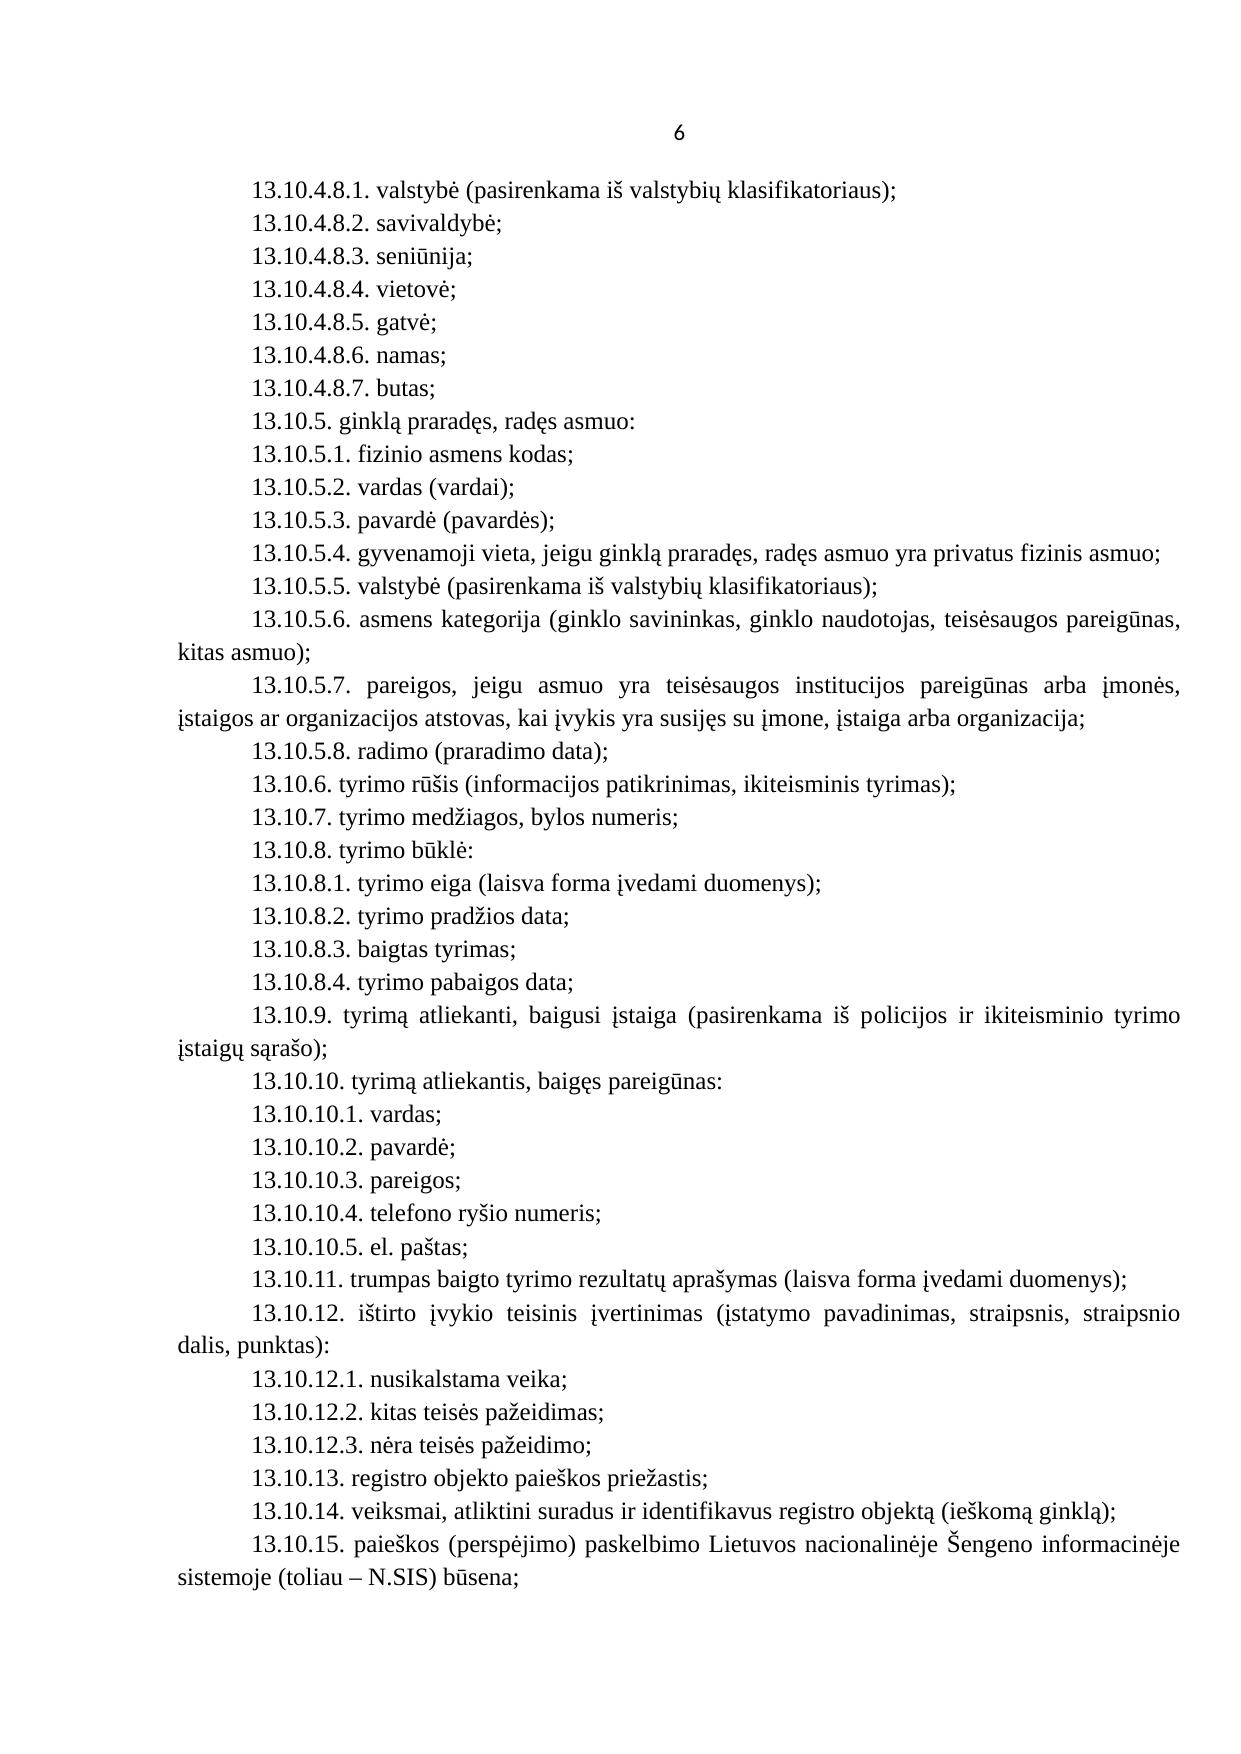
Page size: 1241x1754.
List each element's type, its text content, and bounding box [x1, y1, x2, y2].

text 13.10.5.4. gyvenamoji vieta, jeigu ginklą praradęs, radęs asmuo yra privatus fizinis asmuo; [177, 538, 1181, 567]
text 13.10.10.2. pavardė; [177, 1132, 1181, 1161]
text 13.10.10.3. pareigos; [177, 1166, 1181, 1194]
text 13.10.5. ginklą praradęs, radęs asmuo: [177, 406, 1181, 435]
text 13.10.4.8.6. namas; [177, 340, 1181, 369]
text 13.10.4.8.7. butas; [177, 373, 1181, 402]
text 13.10.5.1. fizinio asmens kodas; [177, 439, 1181, 468]
text 13.10.4.8.4. vietovė; [177, 274, 1181, 303]
text 13.10.10. tyrimą atliekantis, baigęs pareigūnas: [177, 1066, 1181, 1095]
text 13.10.8.3. baigtas tyrimas; [177, 934, 1181, 963]
text 13.10.12. ištirto įvykio teisinis įvertinimas (įstatymo pavadinimas, straipsnis, straipsnio dalis, punktas): [177, 1298, 1181, 1359]
text 13.10.5.5. valstybė (pasirenkama iš valstybių klasifikatoriaus); [177, 571, 1181, 600]
text 13.10.11. trumpas baigto tyrimo rezultatų aprašymas (laisva forma įvedami duomenys); [177, 1264, 1181, 1293]
text 13.10.4.8.5. gatvė; [177, 307, 1181, 336]
text 13.10.5.3. pavardė (pavardės); [177, 505, 1181, 534]
text 13.10.10.1. vardas; [177, 1099, 1181, 1128]
text 13.10.15. paieškos (perspėjimo) paskelbimo Lietuvos nacionalinėje Šengeno informacinėje sistemoje (toliau – N.SIS) būsena; [177, 1529, 1181, 1591]
text 13.10.4.8.2. savivaldybė; [177, 208, 1181, 237]
text 13.10.13. registro objekto paieškos priežastis; [177, 1463, 1181, 1491]
text 13.10.10.4. telefono ryšio numeris; [177, 1198, 1181, 1227]
text 13.10.7. tyrimo medžiagos, bylos numeris; [177, 802, 1181, 831]
text 13.10.14. veiksmai, atliktini suradus ir identifikavus registro objektą (ieškomą ginklą); [177, 1496, 1181, 1524]
text 13.10.12.2. kitas teisės pažeidimas; [177, 1397, 1181, 1425]
text 13.10.8.2. tyrimo pradžios data; [177, 901, 1181, 930]
text 13.10.10.5. el. paštas; [177, 1232, 1181, 1260]
text 13.10.8.4. tyrimo pabaigos data; [177, 967, 1181, 996]
text 13.10.5.7. pareigos, jeigu asmuo yra teisėsaugos institucijos pareigūnas arba įmonės, įstaigos ar organizacijos atstovas, kai įvykis yra susijęs su įmone, įstaiga arba organizacija; [177, 670, 1181, 732]
text 13.10.5.6. asmens kategorija (ginklo savininkas, ginklo naudotojas, teisėsaugos pareigūnas, kitas asmuo); [177, 604, 1181, 666]
text 13.10.12.3. nėra teisės pažeidimo; [177, 1430, 1181, 1458]
text 13.10.6. tyrimo rūšis (informacijos patikrinimas, ikiteisminis tyrimas); [177, 769, 1181, 798]
text 13.10.5.8. radimo (praradimo data); [177, 736, 1181, 765]
text 13.10.8.1. tyrimo eiga (laisva forma įvedami duomenys); [177, 868, 1181, 897]
text 13.10.4.8.3. seniūnija; [177, 241, 1181, 270]
text 13.10.9. tyrimą atliekanti, baigusi įstaiga (pasirenkama iš policijos ir ikiteisminio tyrimo įstaigų sąrašo); [177, 1000, 1181, 1062]
text 13.10.5.2. vardas (vardai); [177, 472, 1181, 501]
text 13.10.12.1. nusikalstama veika; [177, 1364, 1181, 1392]
text 13.10.4.8.1. valstybė (pasirenkama iš valstybių klasifikatoriaus); [177, 175, 1181, 204]
text 13.10.8. tyrimo būklė: [177, 835, 1181, 864]
